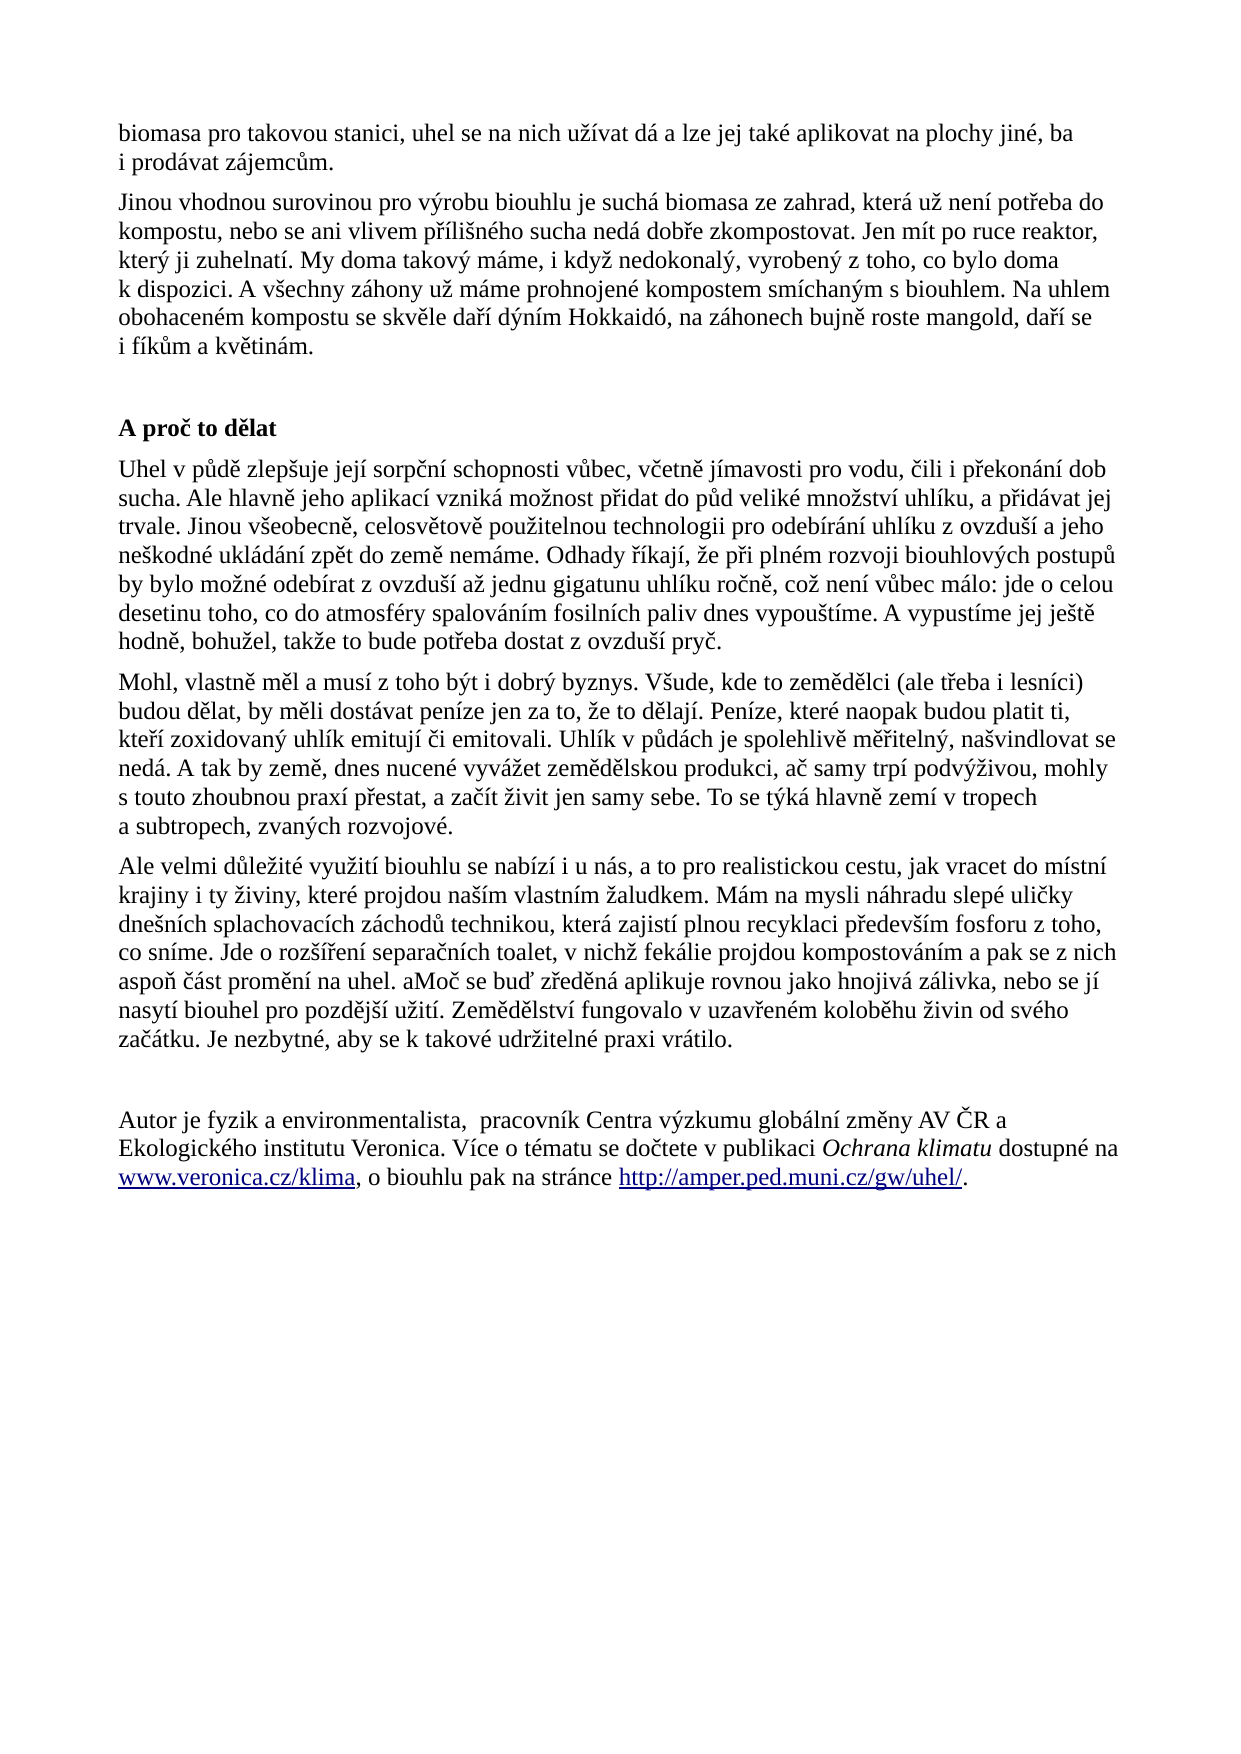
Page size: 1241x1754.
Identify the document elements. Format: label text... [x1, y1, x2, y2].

text Autor je fyzik a environmentalista, pracovník Centra výzkumu globální změny AV ČR a Ekologického institutu Veronica. Více o tématu se dočtete v publikaci Ochrana klimatu dostupné na www.veronica.cz/klima, o biouhlu pak na stránce http://amper.ped.muni.cz/gw/uhel/. [118, 1105, 1122, 1191]
text Jinou vhodnou surovinou pro výrobu biouhlu je suchá biomasa ze zahrad, která už není potřeba do kompostu, nebo se ani vlivem přílišného sucha nedá dobře zkompostovat. Jen mít po ruce reaktor, který ji zuhelnatí. My doma takový máme, i když nedokonalý, vyrobený z toho, co bylo doma k dispozici. A všechny záhony už máme prohnojené kompostem smíchaným s biouhlem. Na uhlem obohaceném kompostu se skvěle daří dýním Hokkaidó, na záhonech bujně roste mangold, daří se i fíkům a květinám. [118, 187, 1122, 360]
text Ale velmi důležité využití biouhlu se nabízí i u nás, a to pro realistickou cestu, jak vracet do místní krajiny i ty živiny, které projdou naším vlastním žaludkem. Mám na mysli náhradu slepé uličky dnešních splachovacích záchodů technikou, která zajistí plnou recyklaci především fosforu z toho, co sníme. Jde o rozšíření separačních toalet, v nichž fekálie projdou kompostováním a pak se z nich aspoň část promění na uhel. aMoč se buď zředěná aplikuje rovnou jako hnojivá zálivka, nebo se jí nasytí biouhel pro pozdější užití. Zemědělství fungovalo v uzavřeném koloběhu živin od svého začátku. Je nezbytné, aby se k takové udržitelné praxi vrátilo. [118, 851, 1122, 1052]
text Mohl, vlastně měl a musí z toho být i dobrý byznys. Všude, kde to zemědělci (ale třeba i lesníci) budou dělat, by měli dostávat peníze jen za to, že to dělají. Peníze, které naopak budou platit ti, kteří zoxidovaný uhlík emitují či emitovali. Uhlík v půdách je spolehlivě měřitelný, našvindlovat se nedá. A tak by země, dnes nucené vyvážet zemědělskou produkci, ač samy trpí podvýživou, mohly s touto zhoubnou praxí přestat, a začít živit jen samy sebe. To se týká hlavně zemí v tropech a subtropech, zvaných rozvojové. [118, 667, 1122, 839]
text Uhel v půdě zlepšuje její sorpční schopnosti vůbec, včetně jímavosti pro vodu, čili i překonání dob sucha. Ale hlavně jeho aplikací vzniká možnost přidat do půd veliké množství uhlíku, a přidávat jej trvale. Jinou všeobecně, celosvětově použitelnou technologii pro odebírání uhlíku z ovzduší a jeho neškodné ukládání zpět do země nemáme. Odhady říkají, že při plném rozvoji biouhlových postupů by bylo možné odebírat z ovzduší až jednu gigatunu uhlíku ročně, což není vůbec málo: jde o celou desetinu toho, co do atmosféry spalováním fosilních paliv dnes vypouštíme. A vypustíme jej ještě hodně, bohužel, takže to bude potřeba dostat z ovzduší pryč. [118, 454, 1122, 655]
subtitle A proč to dělat [118, 413, 1122, 442]
text biomasa pro takovou stanici, uhel se na nich užívat dá a lze jej také aplikovat na plochy jiné, ba i prodávat zájemcům. [118, 118, 1122, 176]
